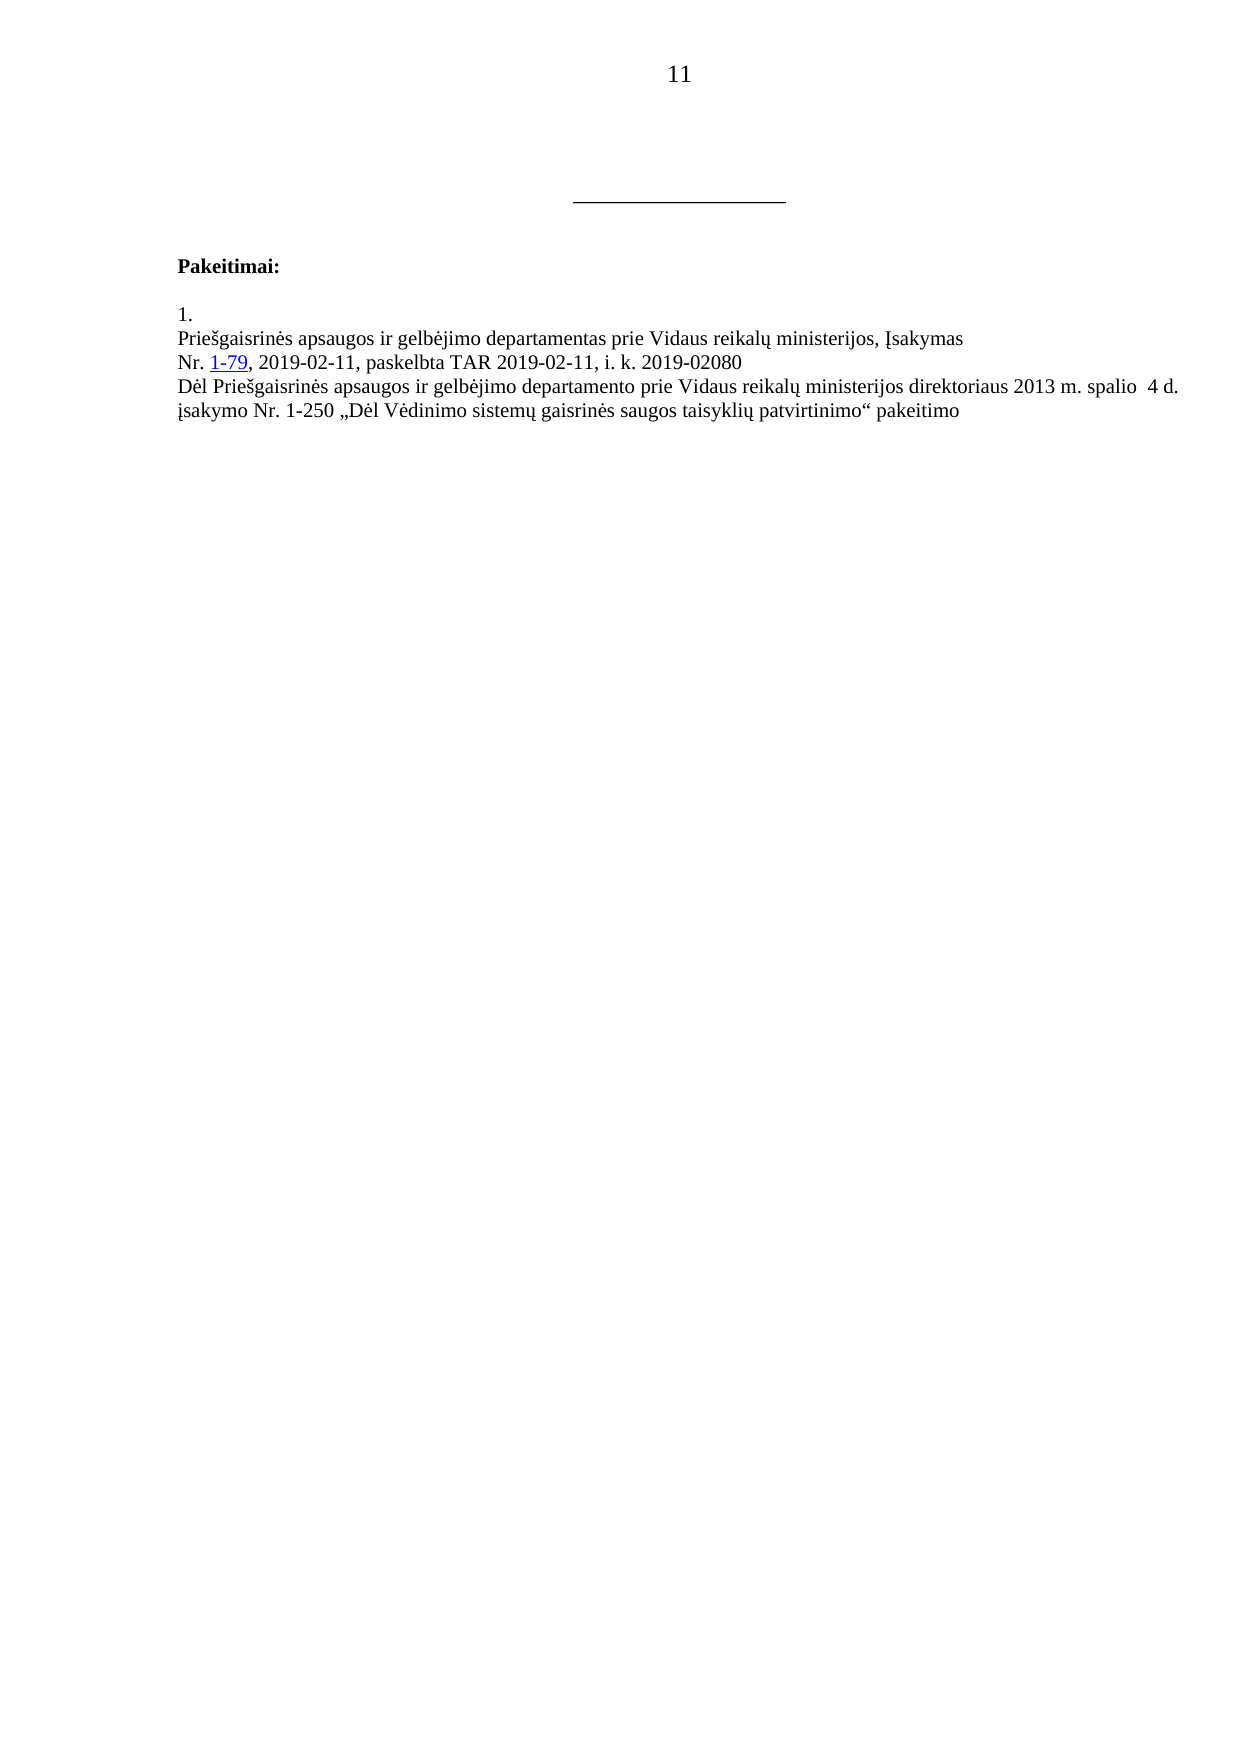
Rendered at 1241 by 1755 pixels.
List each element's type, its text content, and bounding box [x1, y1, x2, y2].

text Dėl Priešgaisrinės apsaugos ir gelbėjimo departamento prie Vidaus reikalų ministerijos direktoriaus 2013 m. spalio 4 d. įsakymo Nr. 1-250 „Dėl Vėdinimo sistemų gaisrinės saugos taisyklių patvirtinimo“ pakeitimo [177, 374, 1181, 422]
text _________________ [177, 177, 1181, 206]
text Pakeitimai: [177, 254, 1181, 278]
text Priešgaisrinės apsaugos ir gelbėjimo departamentas prie Vidaus reikalų ministerijos, Įsakymas [177, 326, 1181, 350]
text 1. [177, 302, 1181, 326]
text Nr. 1-79, 2019-02-11, paskelbta TAR 2019-02-11, i. k. 2019-02080 [177, 350, 1181, 374]
